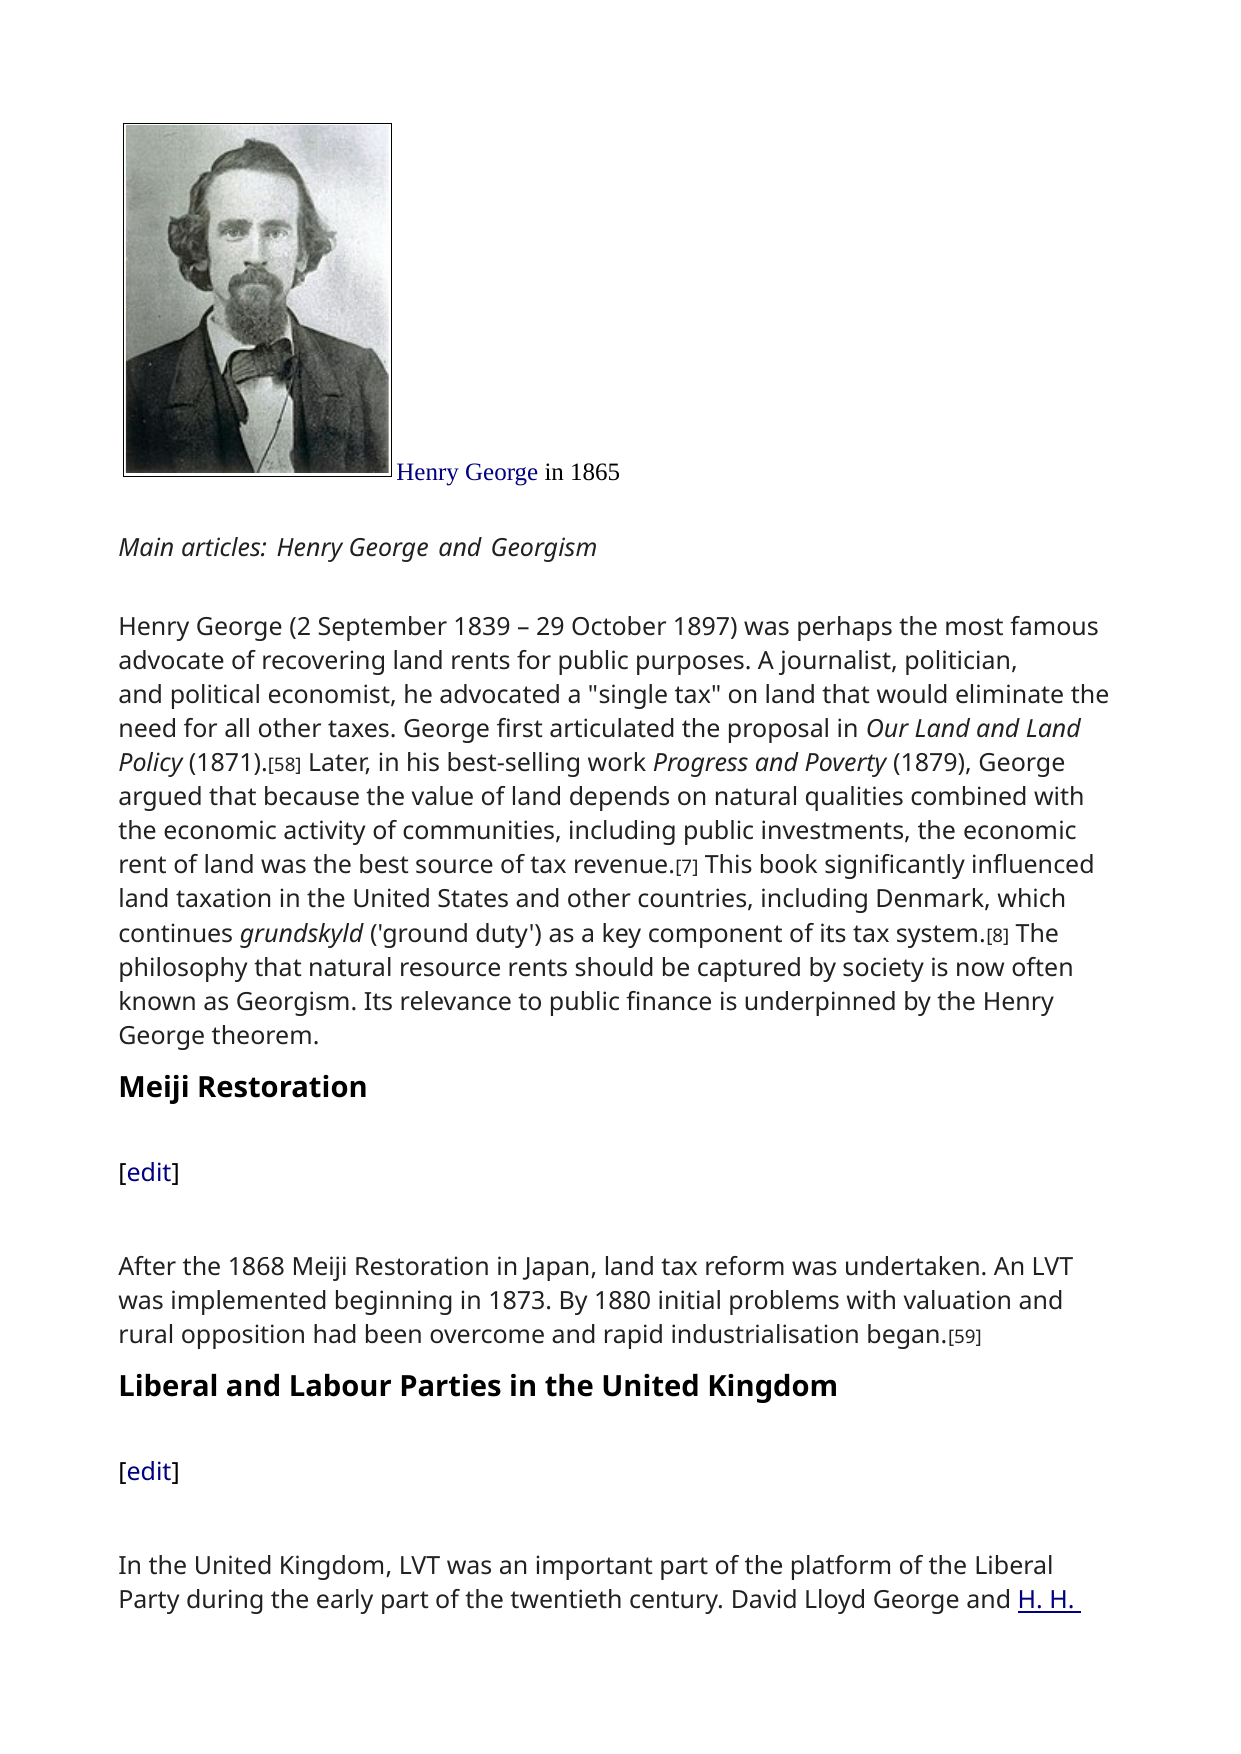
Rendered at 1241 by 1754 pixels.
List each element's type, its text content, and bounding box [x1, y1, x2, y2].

text After the 1868 Meiji Restoration in Japan, land tax reform was undertaken. An LVT was implemented beginning in 1873. By 1880 initial problems with valuation and rural opposition had been overcome and rapid industrialisation began.[59] [118, 1248, 1122, 1351]
text In the United Kingdom, LVT was an important part of the platform of the Liberal Party during the early part of the twentieth century. David Lloyd George and H. H. [118, 1548, 1122, 1616]
text Main articles: Henry George and Georgism [118, 530, 1122, 564]
subtitle Meiji Restoration [118, 1066, 1122, 1106]
subtitle Liberal and Labour Parties in the United Kingdom [118, 1365, 1122, 1405]
text [edit] [118, 1454, 1122, 1488]
picture [125, 125, 389, 473]
text Henry George (2 September 1839 – 29 October 1897) was perhaps the most famous advocate of recovering land rents for public purposes. A journalist, politician, and political economist, he advocated a "single tax" on land that would eliminate the need for all other taxes. George first articulated the proposal in Our Land and Land Policy (1871).[58] Later, in his best-selling work Progress and Poverty (1879), George argued that because the value of land depends on natural qualities combined with the economic activity of communities, including public investments, the economic rent of land was the best source of tax revenue.[7] This book significantly influenced land taxation in the United States and other countries, including Denmark, which continues grundskyld ('ground duty') as a key component of its tax system.[8] The philosophy that natural resource rents should be captured by society is now often known as Georgism. Its relevance to public finance is underpinned by the Henry George theorem. [118, 609, 1122, 1051]
text Henry George in 1865 [118, 118, 1122, 486]
text [edit] [118, 1154, 1122, 1188]
